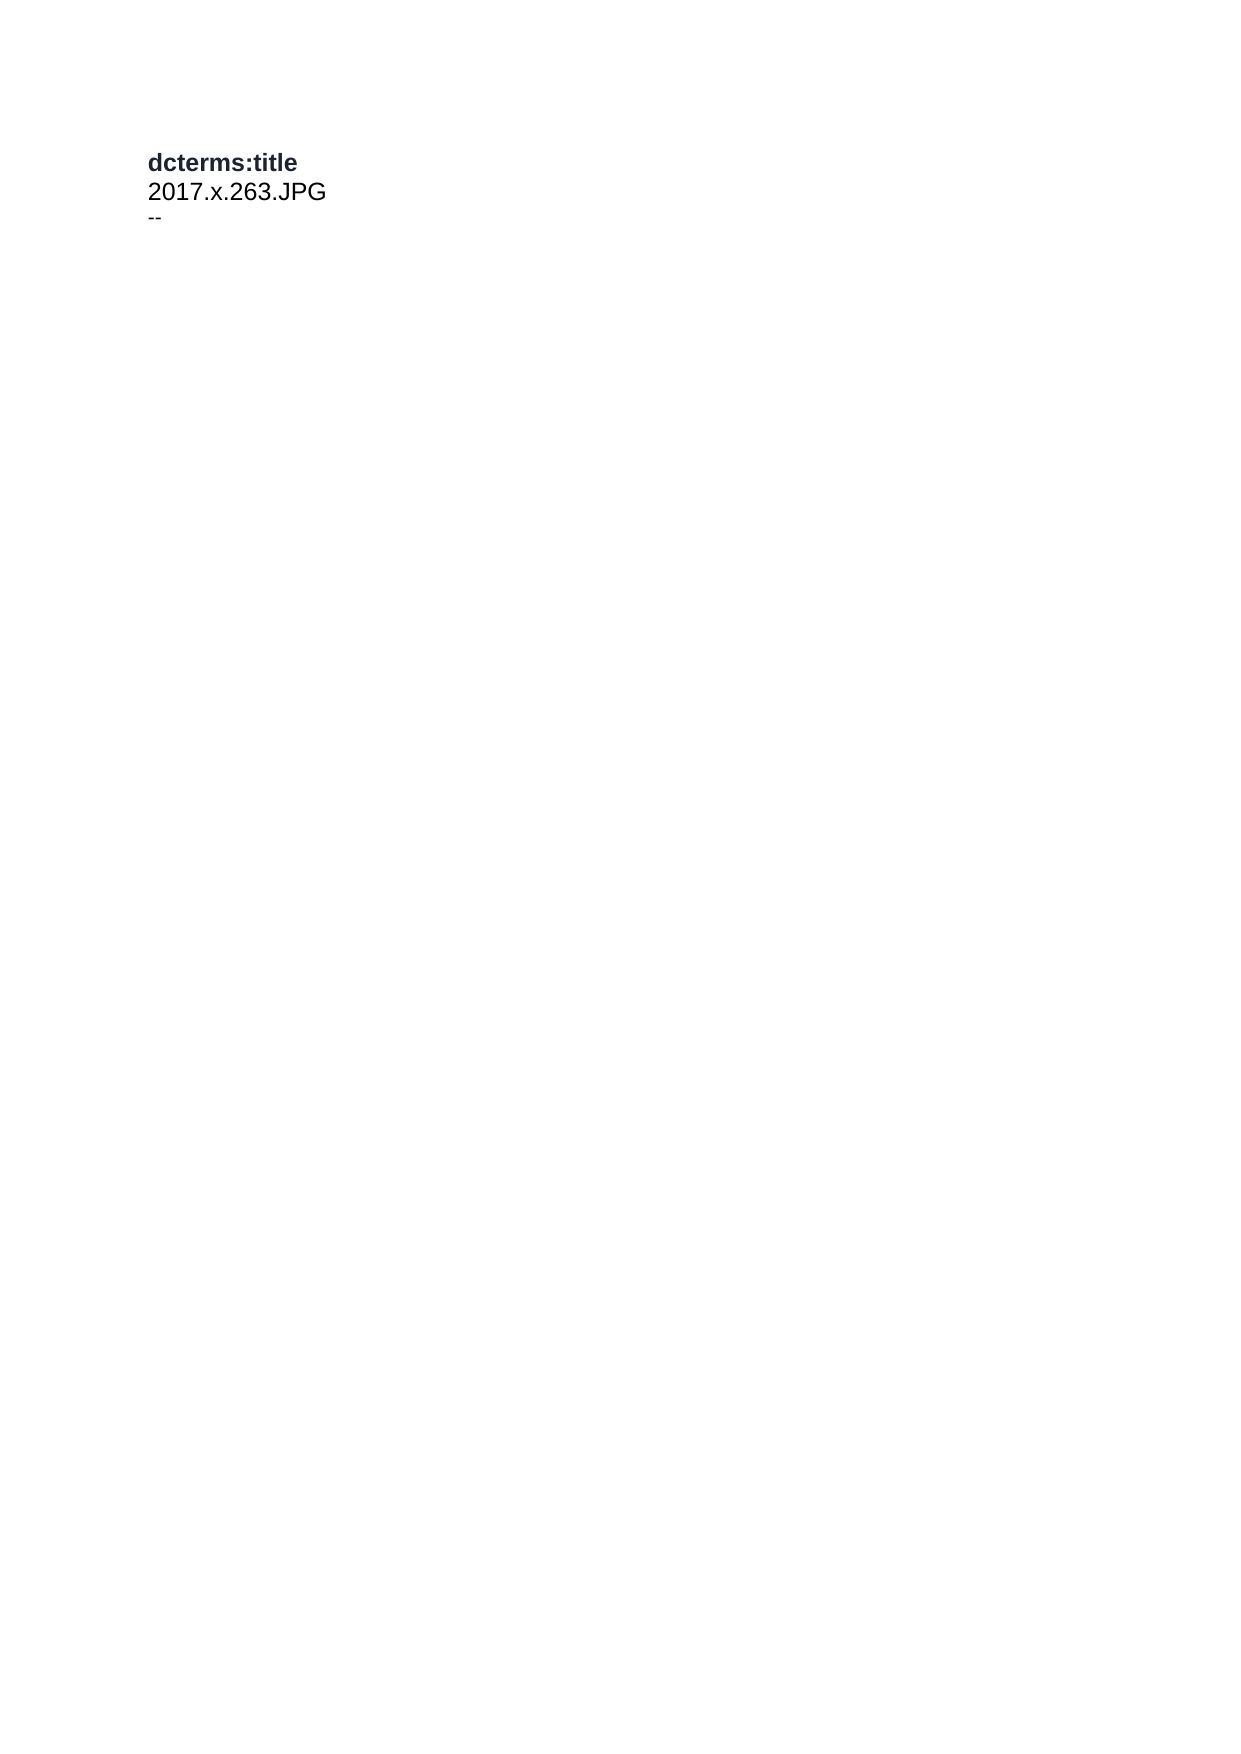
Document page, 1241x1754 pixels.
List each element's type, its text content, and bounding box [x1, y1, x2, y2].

text 2017.x.263.JPG [148, 176, 1092, 205]
text dcterms:title [148, 148, 1092, 176]
text -- [148, 205, 1092, 229]
